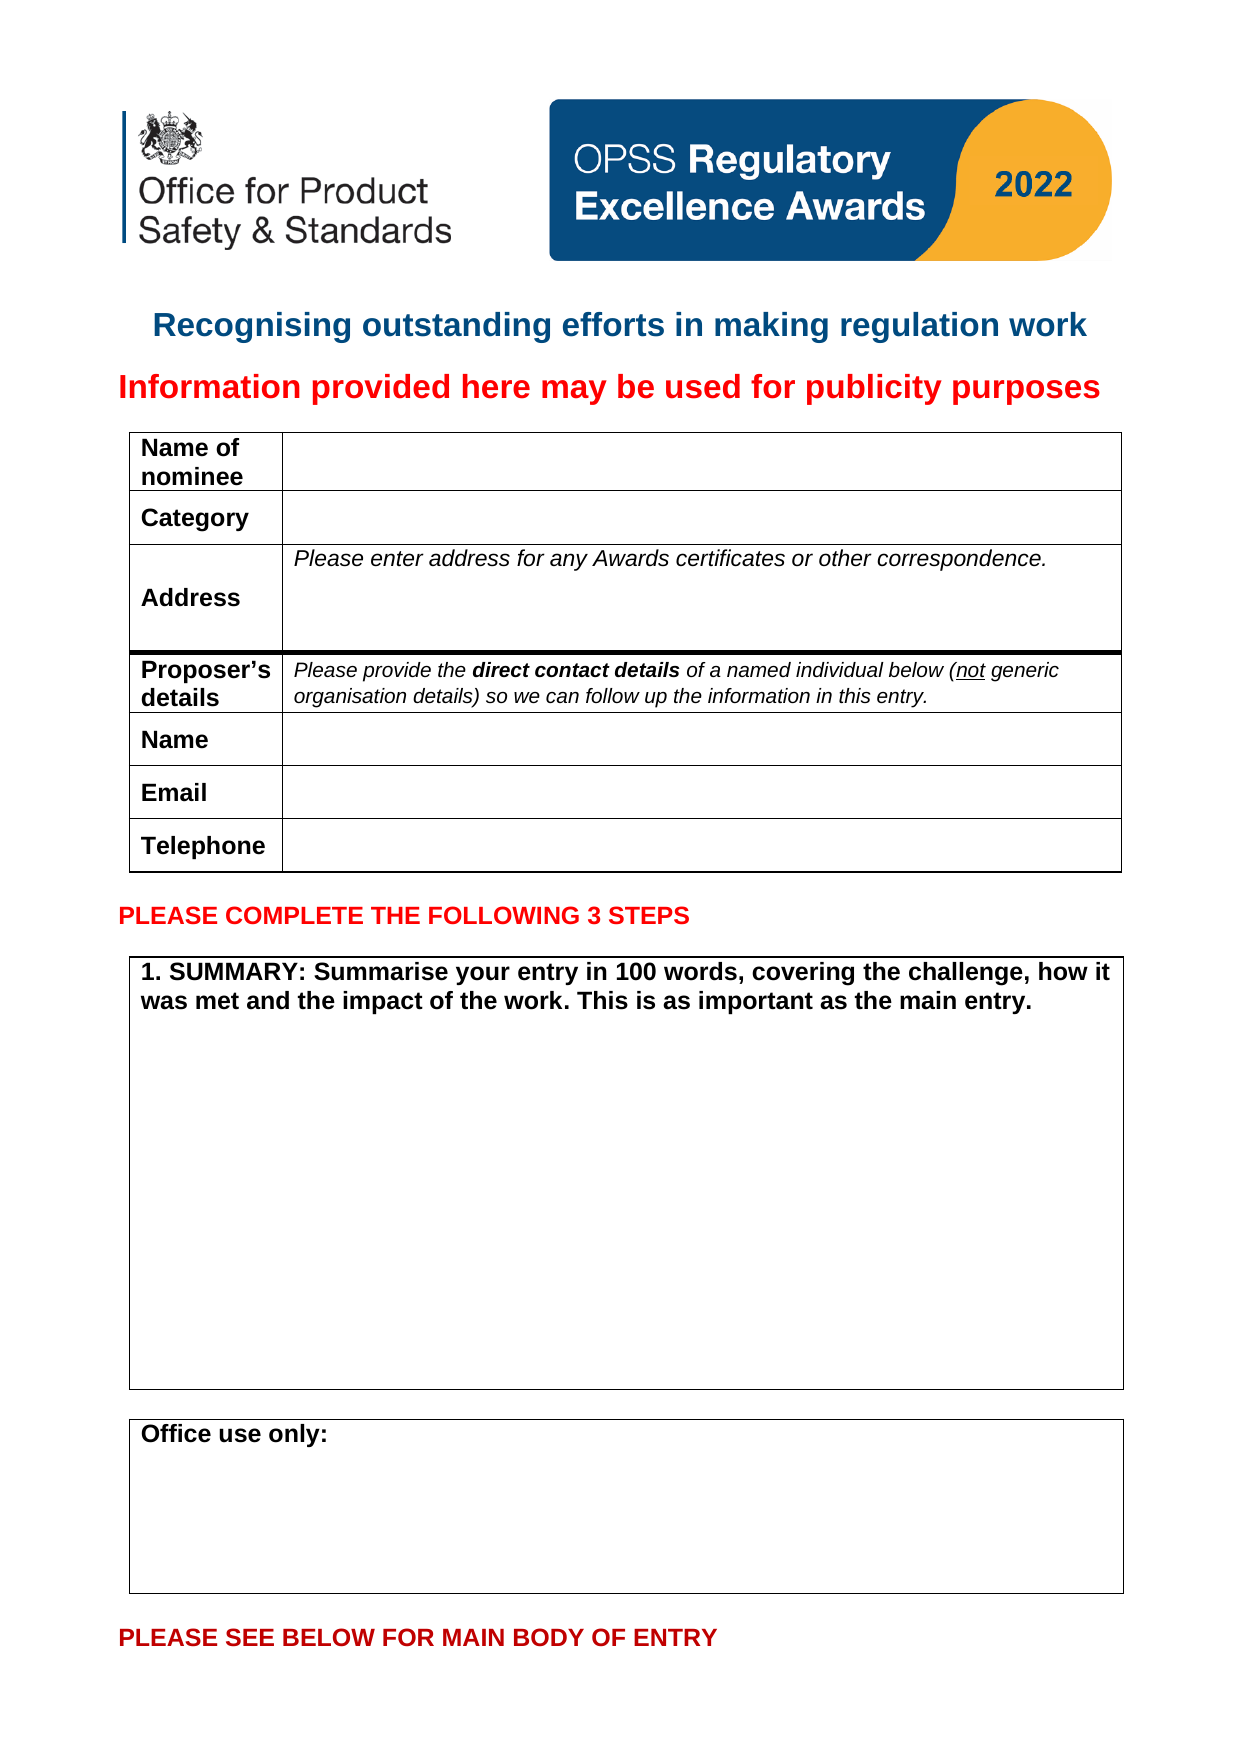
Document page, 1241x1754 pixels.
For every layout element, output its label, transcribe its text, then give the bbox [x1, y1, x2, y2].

text PLEASE COMPLETE THE FOLLOWING 3 STEPS [118, 901, 1122, 930]
table_header Office use only: [130, 1420, 1123, 1593]
table_cell Name [130, 713, 282, 765]
table_header 1. SUMMARY: Summarise your entry in 100 words, covering the challenge, how it was met and the impact of the work. This is as important as the main entry. [130, 958, 1123, 1389]
text Information provided here may be used for publicity purposes [118, 367, 1122, 405]
text PLEASE SEE BELOW FOR MAIN BODY OF ENTRY [118, 1623, 1122, 1652]
table_header [283, 433, 1121, 490]
table_cell Please enter address for any Awards certificates or other correspondence. [283, 545, 1121, 650]
table_cell [283, 713, 1121, 765]
table_cell Category [130, 491, 282, 543]
table_cell Telephone [130, 819, 282, 871]
table_cell [283, 766, 1121, 818]
table_cell Address [130, 545, 282, 650]
table_cell Email [130, 766, 282, 818]
text Recognising outstanding efforts in making regulation work [118, 304, 1122, 343]
table_cell Please provide the direct contact details of a named individual below (not generic organisation details) so we can follow up the information in this entry. [283, 655, 1121, 712]
table_cell Proposer’s details [130, 655, 282, 712]
table_cell [283, 491, 1121, 543]
table_cell [283, 819, 1121, 871]
table_header Name of nominee [130, 433, 282, 490]
